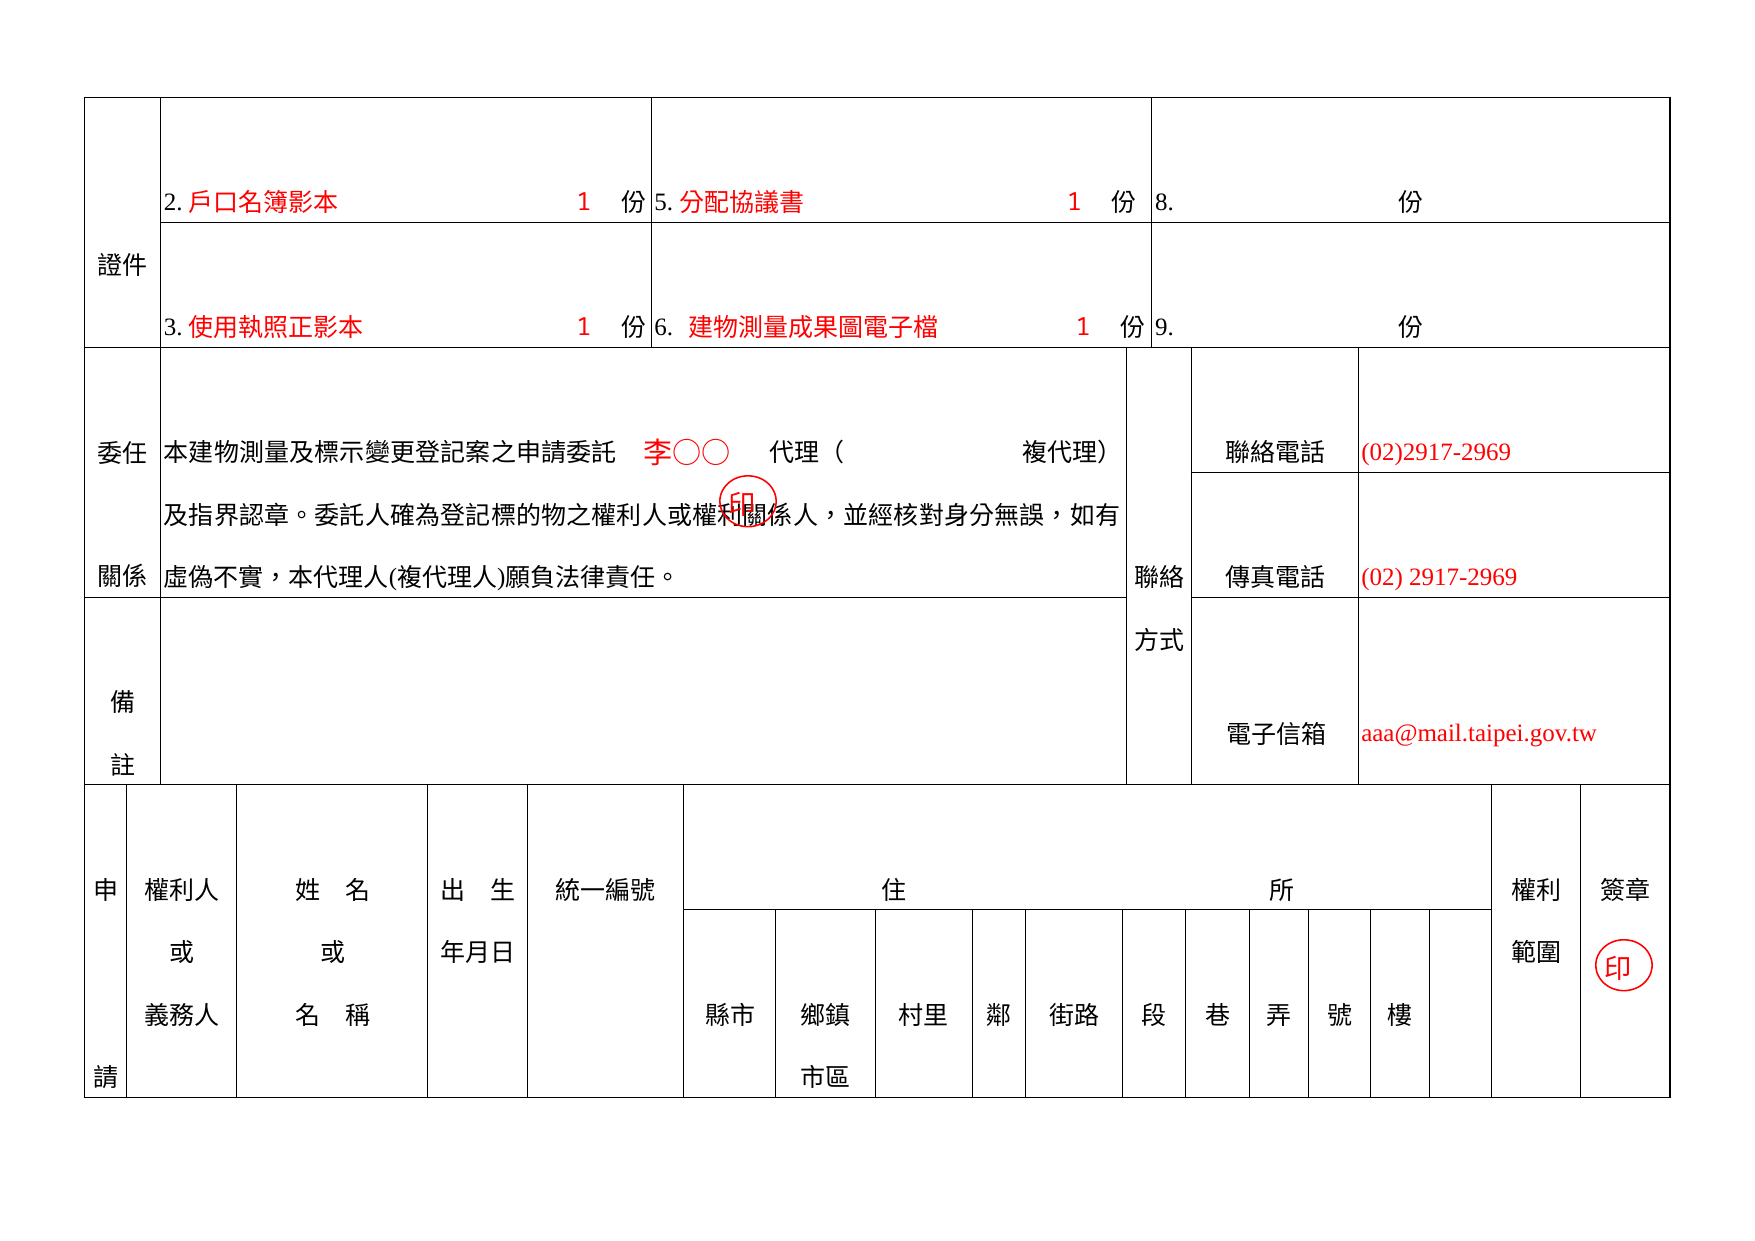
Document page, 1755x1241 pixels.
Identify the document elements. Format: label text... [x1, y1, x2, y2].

table_cell 9. 份 [1152, 223, 1669, 347]
table_cell 號 [1309, 910, 1370, 1097]
table_cell 街路 [1026, 910, 1122, 1097]
table_cell 弄 [1250, 910, 1308, 1097]
table_cell 鄰 [973, 910, 1025, 1097]
table_cell 權利 範圍 [1492, 785, 1580, 1097]
table_cell 姓 名 或 名 稱 [237, 785, 427, 1097]
table_cell 6. 建物測量成果圖電子檔 1 份 [652, 223, 1151, 347]
table_cell 樓 [1371, 910, 1429, 1097]
table_cell 電子信箱 [1192, 598, 1358, 784]
table_cell 證件 [85, 98, 160, 347]
table_cell 3. 使用執照正影本 1 份 [161, 223, 651, 347]
table_cell 委任 關係 [85, 348, 160, 597]
table_cell 聯絡電話 [1192, 348, 1358, 472]
table_cell 2. 戶口名簿影本 1 份 [161, 98, 651, 222]
table_cell 統一編號 [528, 785, 683, 1097]
table_cell 權利人 或 義務人 [127, 785, 236, 1097]
table_cell 出 生 年月日 [428, 785, 527, 1097]
table_cell (02)2917-2969 [1359, 348, 1669, 472]
table_cell (02) 2917-2969 [1359, 473, 1669, 597]
table_cell 申 請 [85, 785, 126, 1097]
table_cell [1430, 910, 1491, 1097]
table_cell [161, 598, 1126, 784]
table_cell 縣市 [684, 910, 775, 1097]
table_cell 聯絡方式 [1127, 348, 1191, 784]
table_cell 8. 份 [1152, 98, 1669, 222]
table_cell 5. 分配協議書 1 份 [652, 98, 1151, 222]
table_cell aaa@mail.taipei.gov.tw [1359, 598, 1669, 784]
table_cell 備 註 [85, 598, 160, 784]
table_cell 住 所 [684, 785, 1491, 909]
table_cell 段 [1123, 910, 1185, 1097]
table_cell 本建物測量及標示變更登記案之申請委託 李○○ 代理（ 複代理）及指界認章。委託人確為登記標的物之權利人或權利關係人，並經核對身分無誤，如有虛偽不實，本代理人(複代理人)願負法律責任。 [161, 348, 1126, 597]
table_cell 簽章 [1581, 785, 1669, 1097]
table_cell 村里 [876, 910, 972, 1097]
table_cell 巷 [1186, 910, 1249, 1097]
table_cell 傳真電話 [1192, 473, 1358, 597]
table_cell 鄉鎮 市區 [776, 910, 875, 1097]
